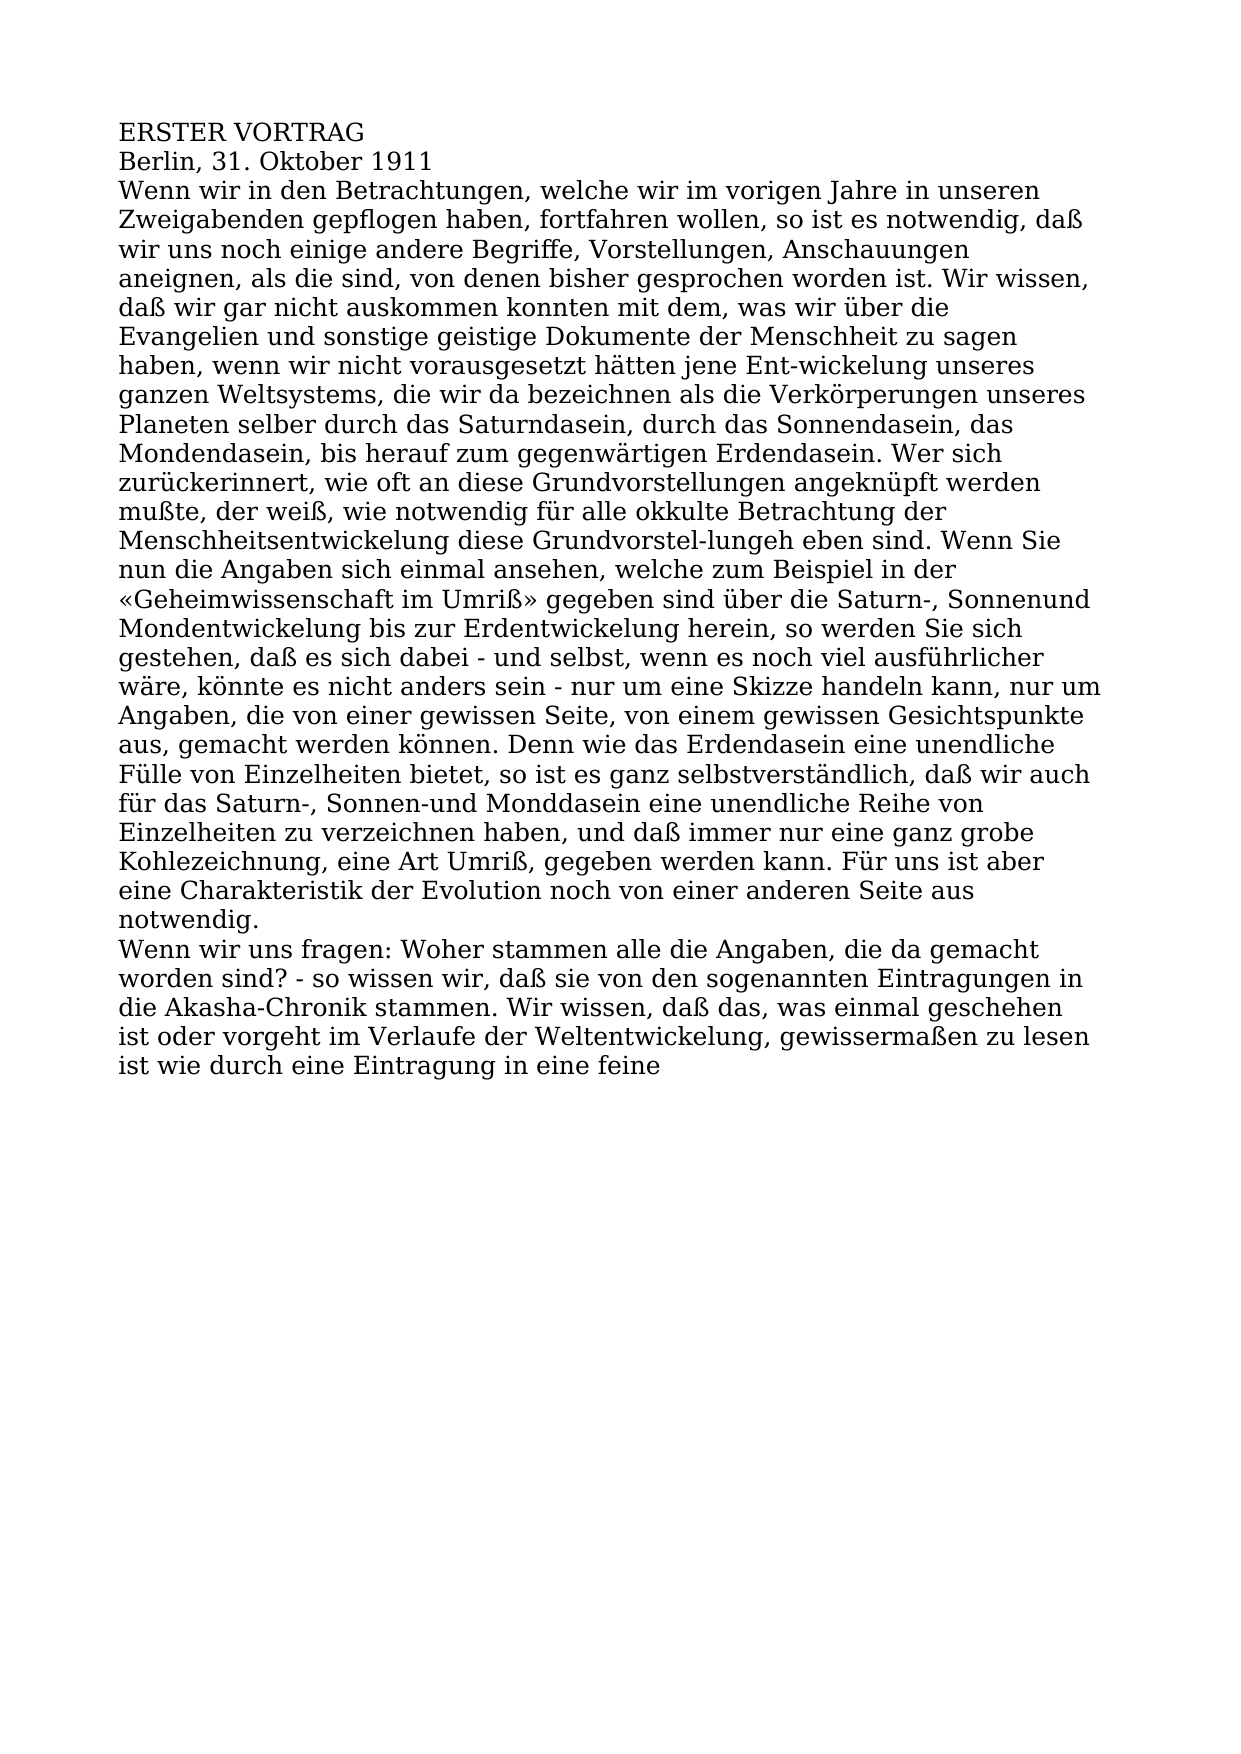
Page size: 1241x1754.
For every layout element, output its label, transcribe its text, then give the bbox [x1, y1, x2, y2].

text gestehen, daß es sich dabei - und selbst, wenn es noch viel ausführlicher [118, 643, 1122, 672]
text Angaben, die von einer gewissen Seite, von einem gewissen Gesichtspunkte [118, 701, 1122, 731]
text die Akasha-Chronik stammen. Wir wissen, daß das, was einmal geschehen [118, 993, 1122, 1022]
text Kohlezeichnung, eine Art Umriß, gegeben werden kann. Für uns ist aber [118, 847, 1122, 876]
text wir uns noch einige andere Begriffe, Vorstellungen, Anschauungen [118, 235, 1122, 264]
text aneignen, als die sind, von denen bisher gesprochen worden ist. Wir wissen, [118, 264, 1122, 293]
text haben, wenn wir nicht vorausgesetzt hätten jene Ent-wickelung unseres [118, 351, 1122, 381]
text wäre, könnte es nicht anders sein - nur um eine Skizze handeln kann, nur um [118, 672, 1122, 701]
text Menschheitsentwickelung diese Grundvorstel-lungeh eben sind. Wenn Sie [118, 526, 1122, 556]
text ganzen Weltsystems, die wir da bezeichnen als die Verkörperungen unseres [118, 381, 1122, 410]
text Zweigabenden gepflogen haben, fortfahren wollen, so ist es notwendig, daß [118, 206, 1122, 235]
text daß wir gar nicht auskommen konnten mit dem, was wir über die [118, 293, 1122, 322]
text mußte, der weiß, wie notwendig für alle okkulte Betrachtung der [118, 497, 1122, 526]
text worden sind? - so wissen wir, daß sie von den sogenannten Eintragungen in [118, 964, 1122, 993]
text ist oder vorgeht im Verlaufe der Weltentwickelung, gewissermaßen zu lesen [118, 1022, 1122, 1051]
text Planeten selber durch das Saturndasein, durch das Sonnendasein, das [118, 410, 1122, 439]
text nun die Angaben sich einmal ansehen, welche zum Beispiel in der [118, 556, 1122, 585]
text zurückerinnert, wie oft an diese Grundvorstellungen angeknüpft werden [118, 468, 1122, 497]
text Einzelheiten zu verzeichnen haben, und daß immer nur eine ganz grobe [118, 818, 1122, 847]
text aus, gemacht werden können. Denn wie das Erdendasein eine unendliche [118, 731, 1122, 760]
text Fülle von Einzelheiten bietet, so ist es ganz selbstverständlich, daß wir auch [118, 760, 1122, 789]
text notwendig. [118, 906, 1122, 935]
text ERSTER VORTRAG [118, 118, 1122, 147]
text Evangelien und sonstige geistige Dokumente der Menschheit zu sagen [118, 322, 1122, 351]
text «Geheimwissenschaft im Umriß» gegeben sind über die Saturn-, Sonnenund Mondentwickelung bis zur Erdentwickelung herein, so werden Sie sich [118, 585, 1122, 643]
text für das Saturn-, Sonnen-und Monddasein eine unendliche Reihe von [118, 789, 1122, 818]
text Wenn wir uns fragen: Woher stammen alle die Angaben, die da gemacht [118, 935, 1122, 964]
text eine Charakteristik der Evolution noch von einer anderen Seite aus [118, 876, 1122, 906]
text Mondendasein, bis herauf zum gegenwärtigen Erdendasein. Wer sich [118, 439, 1122, 468]
text ist wie durch eine Eintragung in eine feine [118, 1051, 1122, 1081]
text Wenn wir in den Betrachtungen, welche wir im vorigen Jahre in unseren [118, 176, 1122, 206]
text Berlin, 31. Oktober 1911 [118, 147, 1122, 176]
